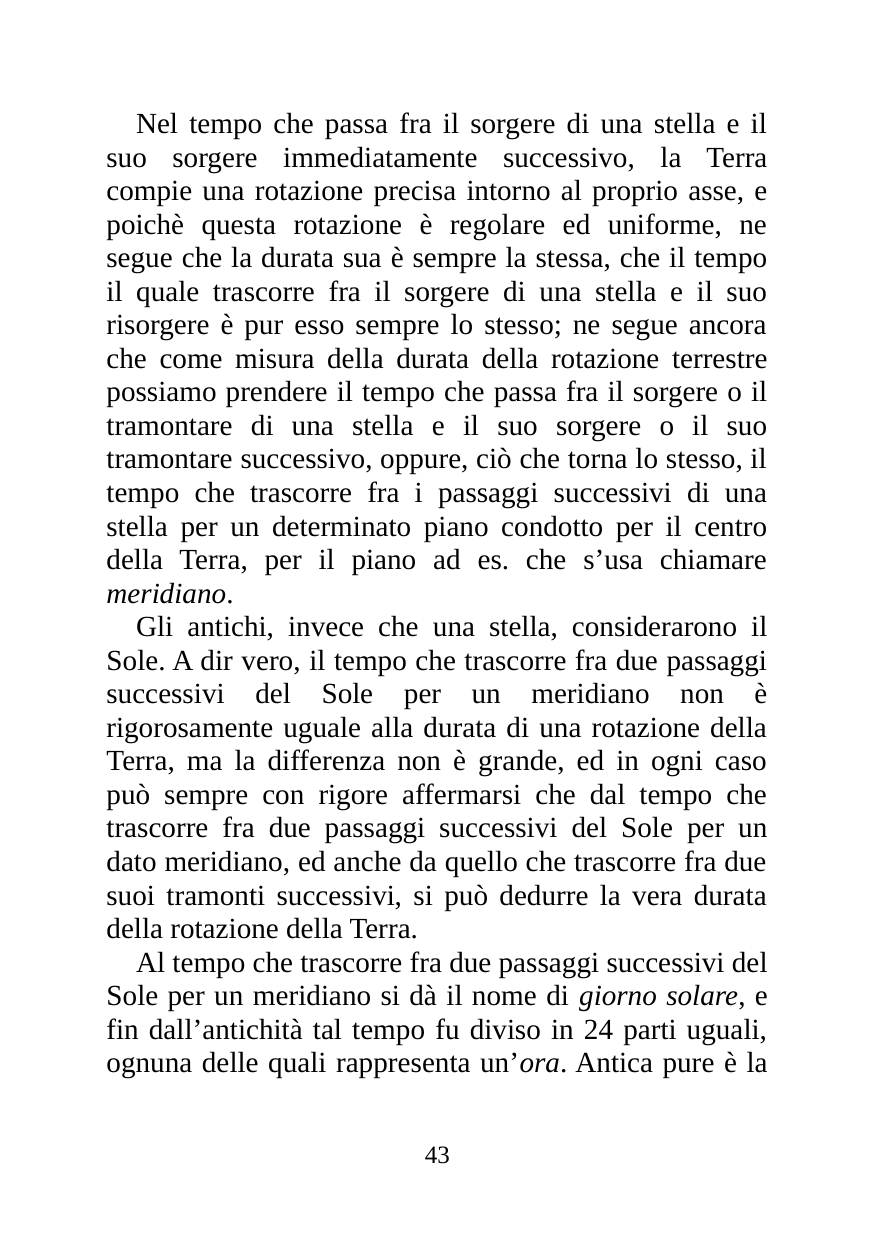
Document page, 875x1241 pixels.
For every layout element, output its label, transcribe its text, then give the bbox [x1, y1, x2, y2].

text Nel tempo che passa fra il sorgere di una stella e il suo sorgere immediatamente successivo, la Terra compie una rotazione precisa intorno al proprio asse, e poichè questa rotazione è regolare ed uniforme, ne segue che la durata sua è sempre la stessa, che il tempo il quale trascorre fra il sorgere di una stella e il suo risorgere è pur esso sempre lo stesso; ne segue ancora che come misura della durata della rotazione terrestre possiamo prendere il tempo che passa fra il sorgere o il tramontare di una stella e il suo sorgere o il suo tramontare successivo, oppure, ciò che torna lo stesso, il tempo che trascorre fra i passaggi successivi di una stella per un determinato piano condotto per il centro della Terra, per il piano ad es. che s’usa chiamare meridiano. [106, 106, 768, 609]
text Al tempo che trascorre fra due passaggi successivi del Sole per un meridiano si dà il nome di giorno solare, e fin dall’antichità tal tempo fu diviso in 24 parti uguali, ognuna delle quali rappresenta un’ora. Antica pure è la [106, 945, 768, 1079]
text Gli antichi, invece che una stella, considerarono il Sole. A dir vero, il tempo che trascorre fra due passaggi successivi del Sole per un meridiano non è rigorosamente uguale alla durata di una rotazione della Terra, ma la differenza non è grande, ed in ogni caso può sempre con rigore affermarsi che dal tempo che trascorre fra due passaggi successivi del Sole per un dato meridiano, ed anche da quello che trascorre fra due suoi tramonti successivi, si può dedurre la vera durata della rotazione della Terra. [106, 609, 768, 945]
